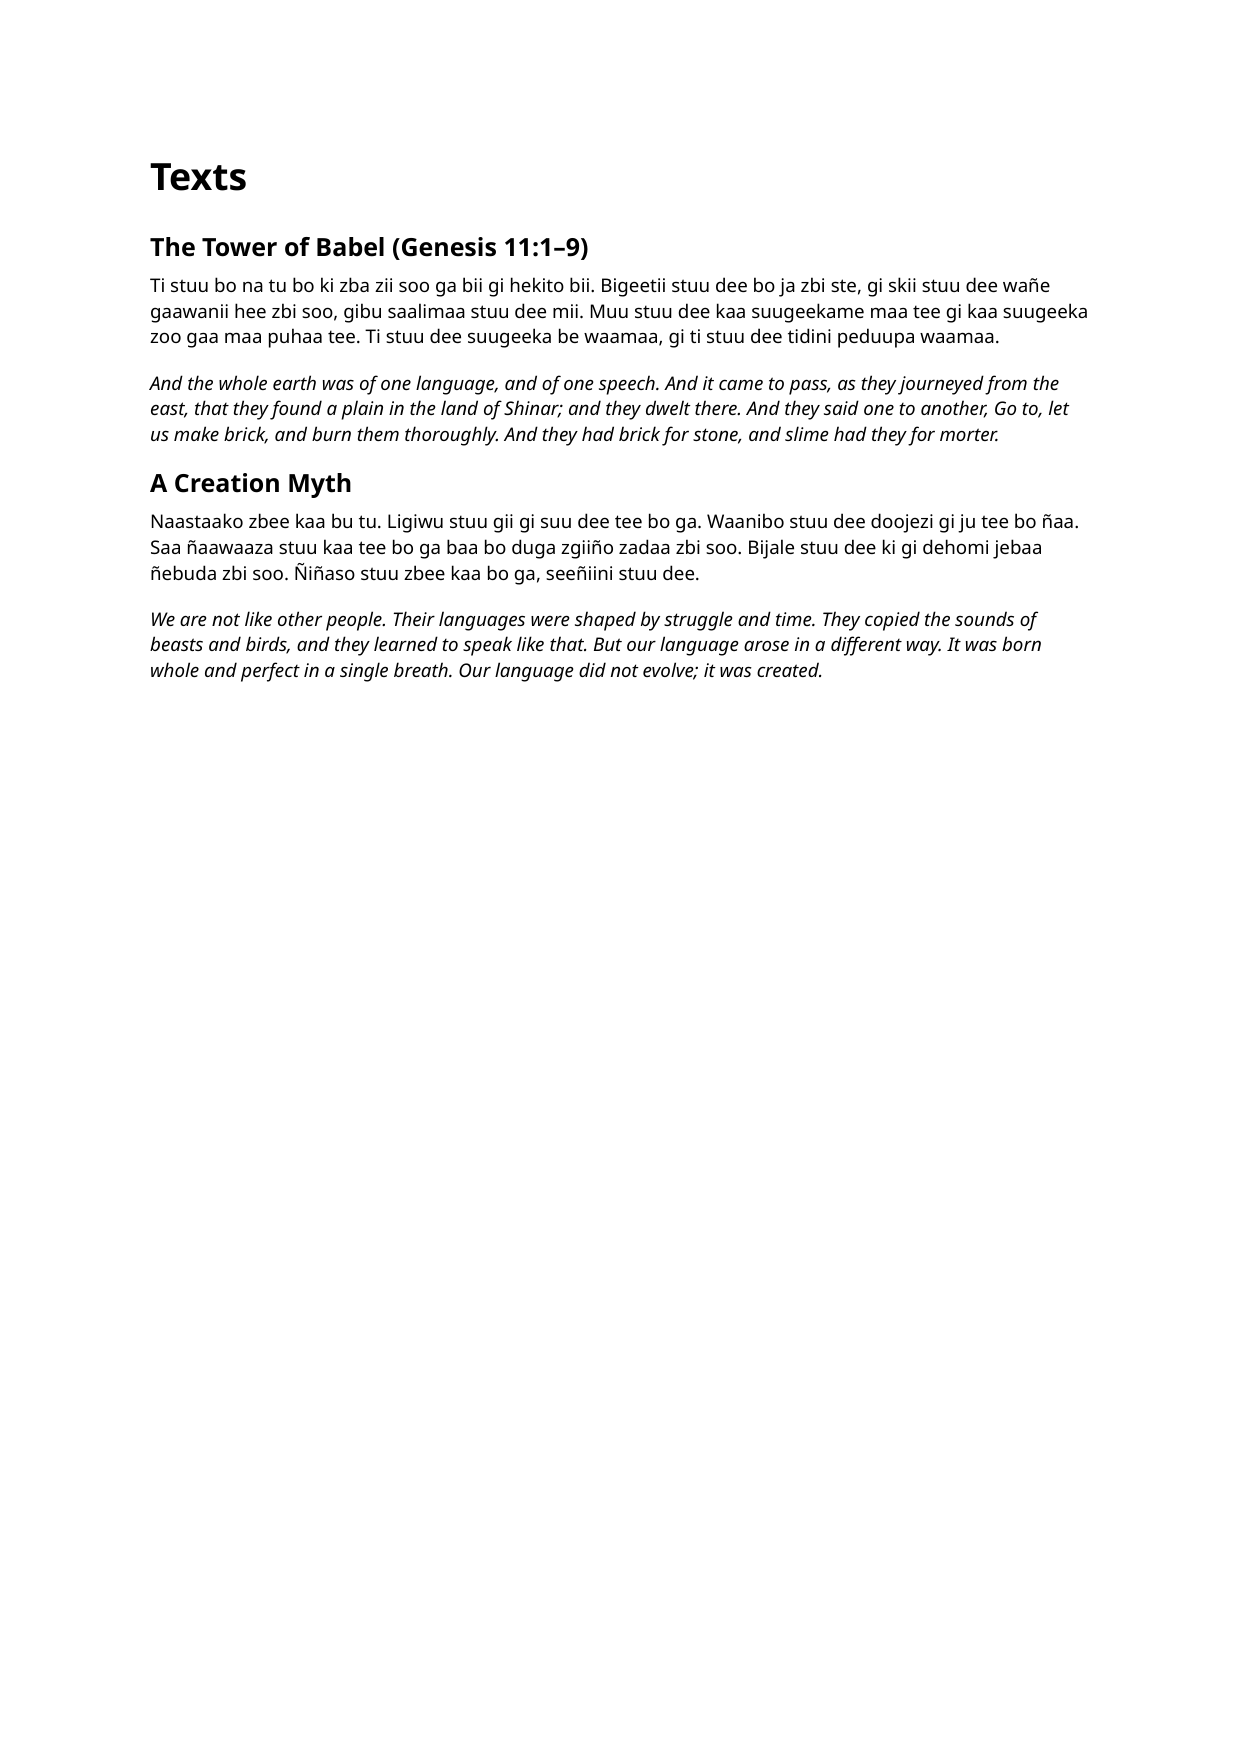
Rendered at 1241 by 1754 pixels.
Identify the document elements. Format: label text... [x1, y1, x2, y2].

text We are not like other people. Their languages were shaped by struggle and time. They copied the sounds of beasts and birds, and they learned to speak like that. But our language arose in a different way. It was born whole and perfect in a single breath. Our language did not evolve; it was created. [150, 606, 1090, 683]
subtitle The Tower of Babel (Genesis 11:1–9) [150, 229, 1090, 263]
text Naastaako zbee kaa bu tu. Ligiwu stuu gii gi suu dee tee bo ga. Waanibo stuu dee doojezi gi ju tee bo ñaa. Saa ñaawaaza stuu kaa tee bo ga baa bo duga zgiiño zadaa zbi soo. Bijale stuu dee ki gi dehomi jebaa ñebuda zbi soo. Ñiñaso stuu zbee kaa bo ga, seeñiini stuu dee. [150, 509, 1090, 585]
text And the whole earth was of one language, and of one speech. And it came to pass, as they journeyed from the east, that they found a plain in the land of Shinar; and they dwelt there. And they said one to another, Go to, let us make brick, and burn them thoroughly. And they had brick for stone, and slime had they for morter. [150, 370, 1090, 447]
subtitle Texts [150, 150, 1090, 201]
subtitle A Creation Myth [150, 465, 1090, 499]
text Ti stuu bo na tu bo ki zba zii soo ga bii gi hekito bii. Bigeetii stuu dee bo ja zbi ste, gi skii stuu dee wañe gaawanii hee zbi soo, gibu saalimaa stuu dee mii. Muu stuu dee kaa suugeekame maa tee gi kaa suugeeka zoo gaa maa puhaa tee. Ti stuu dee suugeeka be waamaa, gi ti stuu dee tidini peduupa waamaa. [150, 273, 1090, 349]
